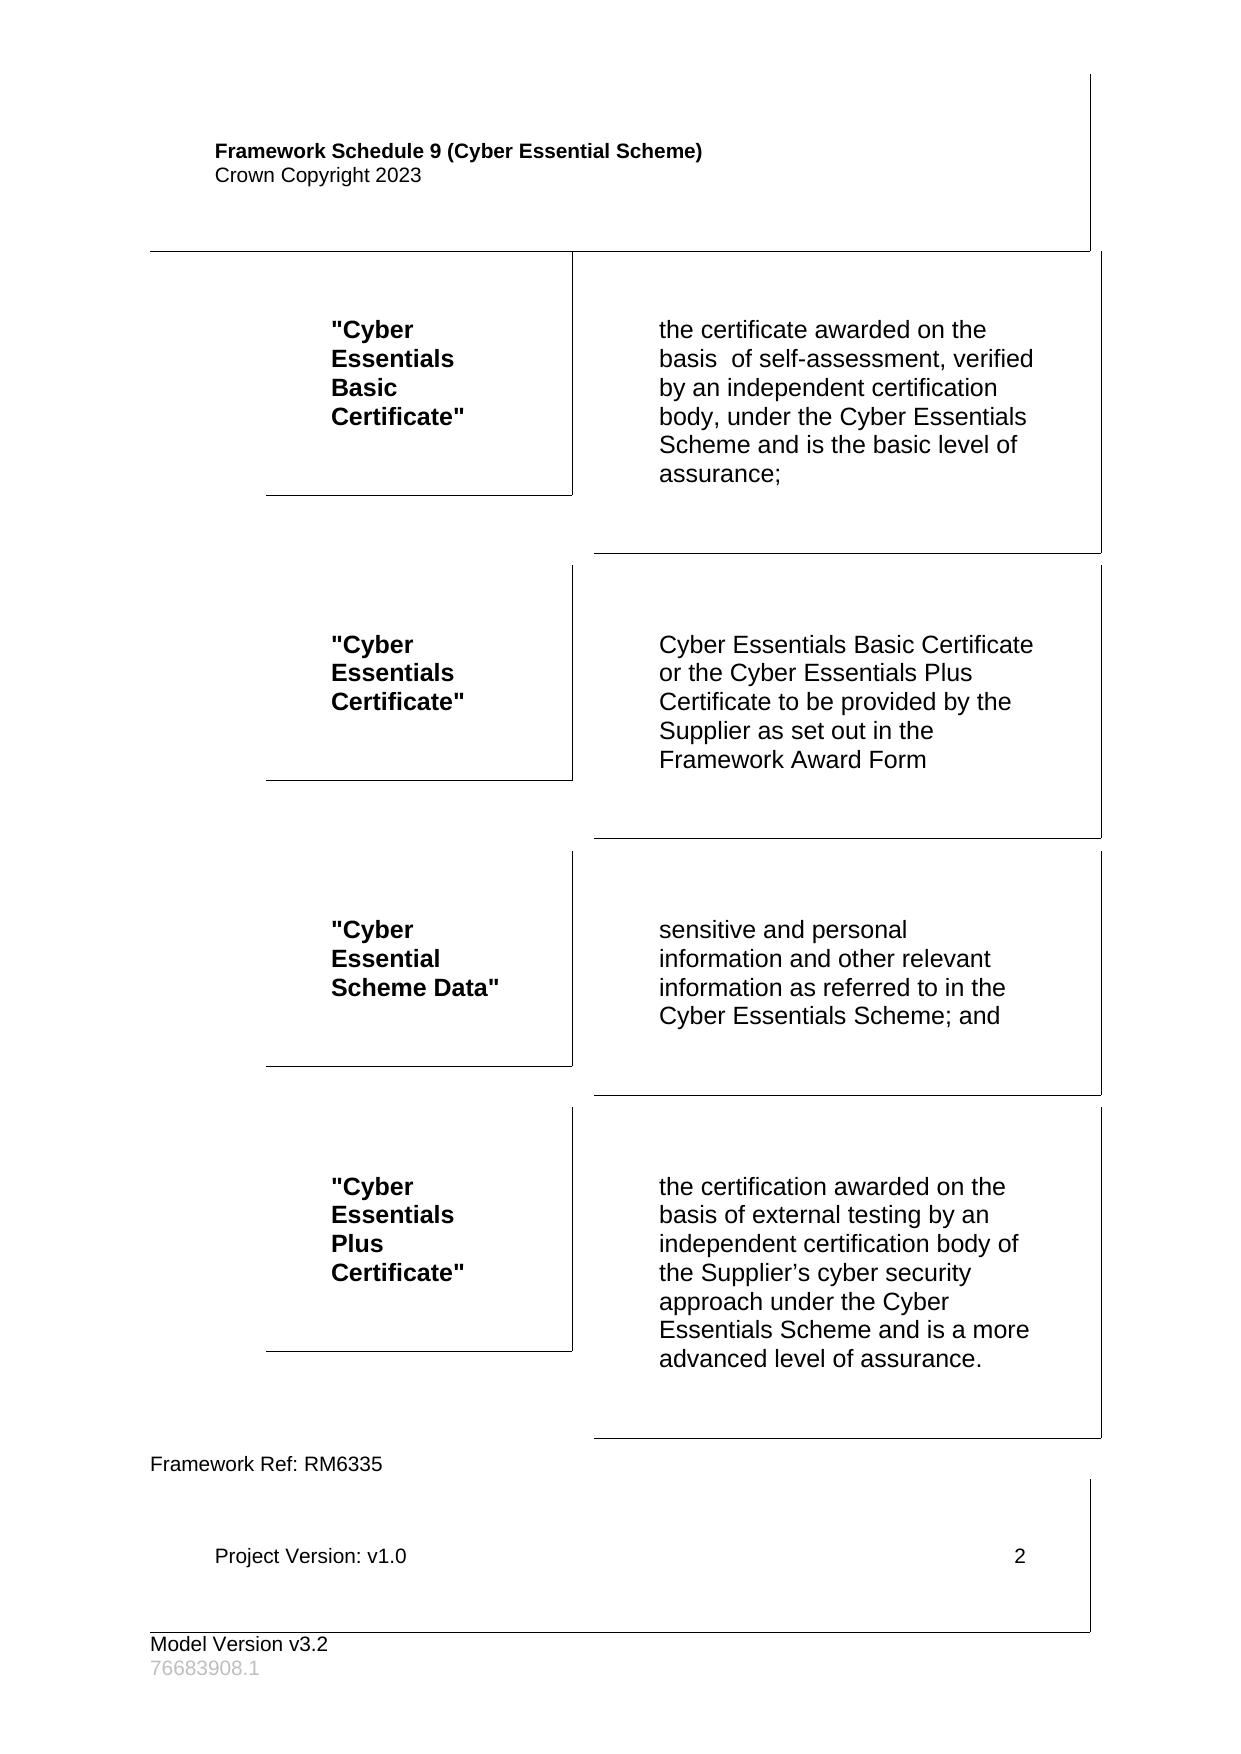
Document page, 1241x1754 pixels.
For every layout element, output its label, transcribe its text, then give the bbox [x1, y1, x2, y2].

table_cell "Cyber Essentials Certificate" [255, 565, 583, 851]
table_cell the certification awarded on the basis of external testing by an independent certification body of the Supplier’s cyber security approach under the Cyber Essentials Scheme and is a more advanced level of assurance. [583, 1107, 1113, 1450]
table_cell "Cyber Essentials Basic Certificate" [255, 251, 583, 565]
table_cell Cyber Essentials Basic Certificate or the Cyber Essentials Plus Certificate to be provided by the Supplier as set out in the Framework Award Form [583, 565, 1113, 851]
table_cell "Cyber Essential Scheme Data" [255, 851, 583, 1107]
table_cell sensitive and personal information and other relevant information as referred to in the Cyber Essentials Scheme; and [583, 851, 1113, 1107]
table_cell the certificate awarded on the basis of self-assessment, verified by an independent certification body, under the Cyber Essentials Scheme and is the basic level of assurance; [583, 251, 1113, 565]
table_cell "Cyber Essentials Plus Certificate" [255, 1107, 583, 1450]
